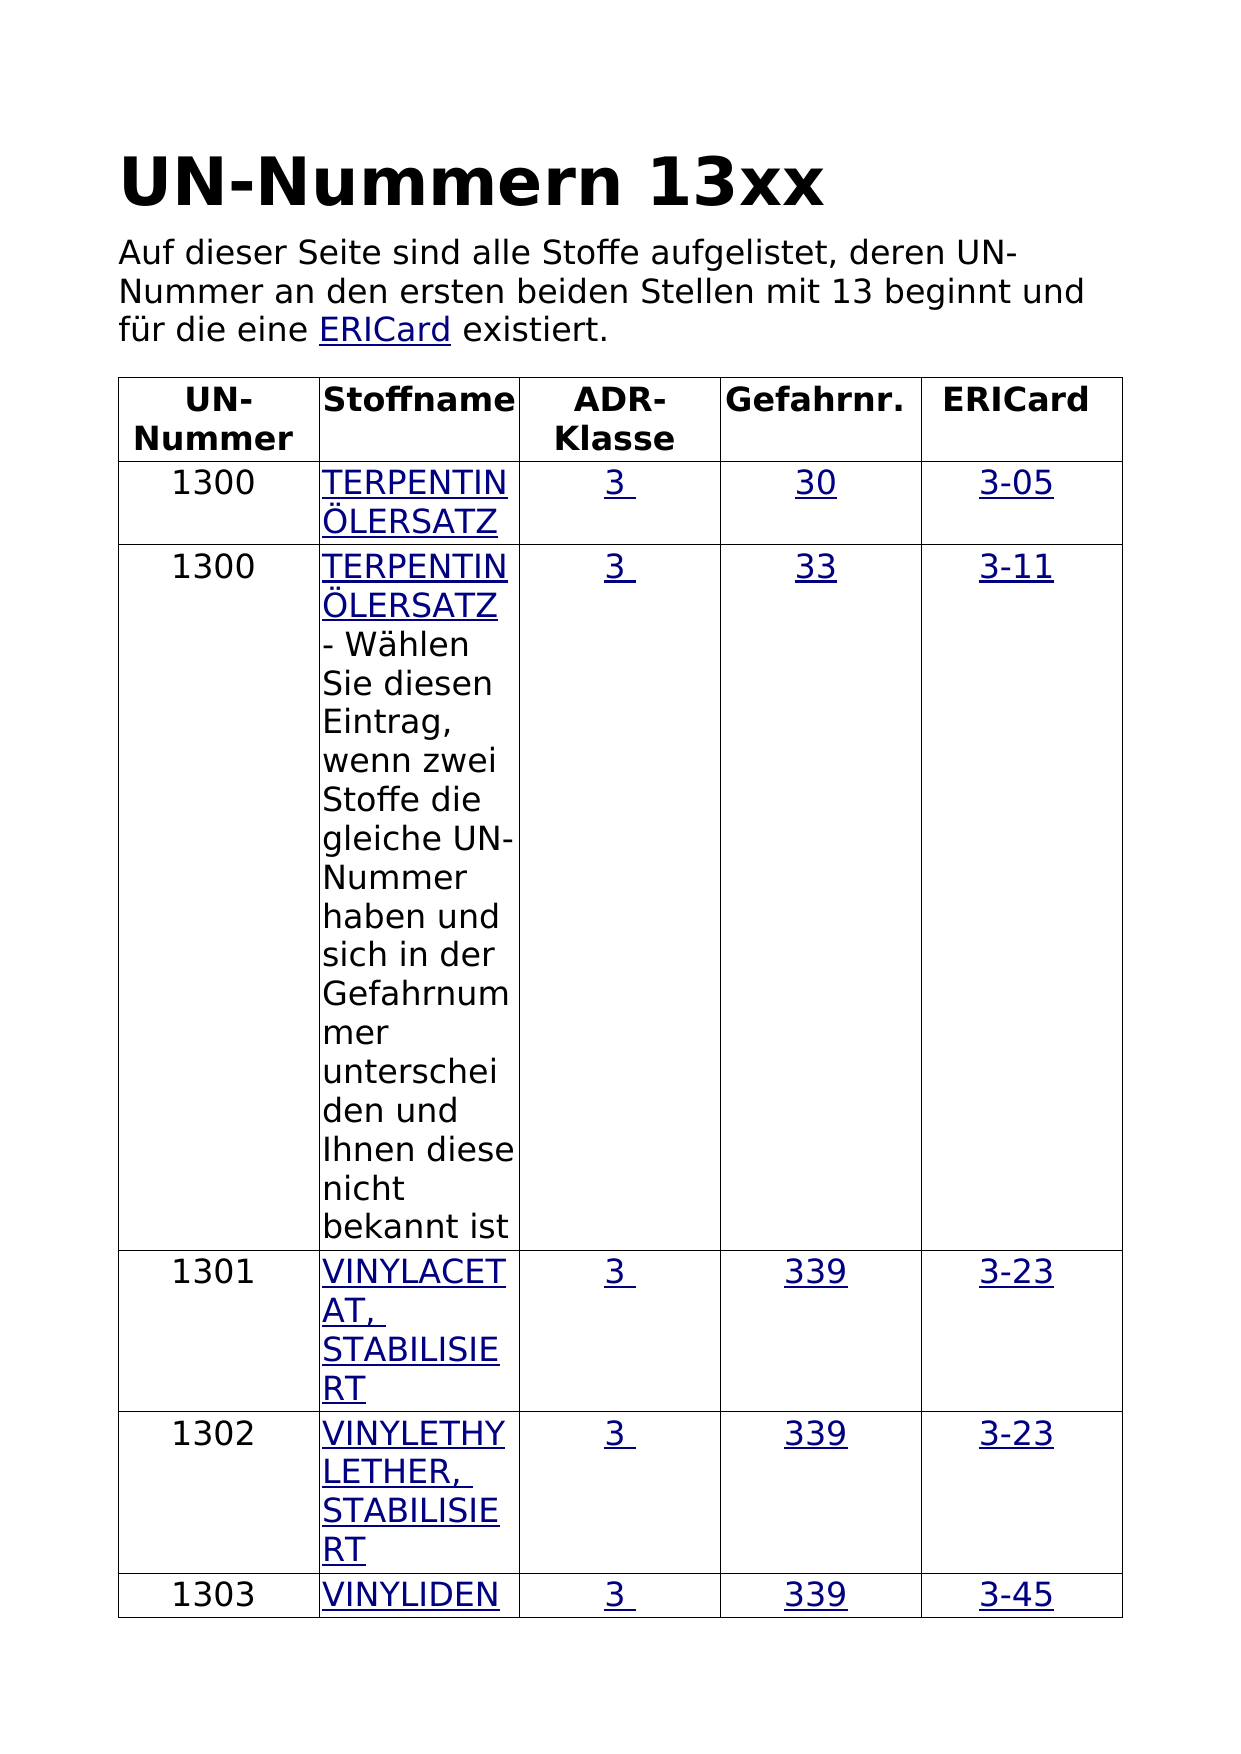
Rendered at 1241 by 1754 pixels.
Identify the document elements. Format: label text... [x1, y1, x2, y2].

table_cell TERPENTINÖLERSATZ [320, 462, 519, 544]
table_cell VINYLIDEN [320, 1574, 519, 1617]
table_cell 1300 [119, 545, 319, 1250]
table_cell 33 [721, 545, 921, 1250]
table_cell 3 [520, 545, 720, 1250]
table_header ADR-Klasse [520, 378, 720, 461]
table_cell 3 [520, 462, 720, 544]
table_cell 3-23 [922, 1412, 1122, 1572]
table_cell 3 [520, 1251, 720, 1411]
table_cell VINYLETHYLETHER, STABILISIERT [320, 1412, 519, 1572]
subtitle UN-Nummern 13xx [118, 143, 1122, 221]
table_cell 339 [721, 1574, 921, 1617]
table_cell 1300 [119, 462, 319, 544]
table_cell VINYLACETAT, STABILISIERT [320, 1251, 519, 1411]
table_header Gefahrnr. [721, 378, 921, 461]
text Auf dieser Seite sind alle Stoffe aufgelistet, deren UN-Nummer an den ersten beiden Stellen mit 13 beginnt und für die eine ERICard existiert. [118, 233, 1122, 350]
table_cell 3-11 [922, 545, 1122, 1250]
table_cell 3-45 [922, 1574, 1122, 1617]
table_cell 3-23 [922, 1251, 1122, 1411]
table_cell TERPENTINÖLERSATZ - Wählen Sie diesen Eintrag, wenn zwei Stoffe die gleiche UN-Nummer haben und sich in der Gefahrnummer unterscheiden und Ihnen diese nicht bekannt ist [320, 545, 519, 1250]
table_header UN-Nummer [119, 378, 319, 461]
table_cell 3 [520, 1412, 720, 1572]
table_cell 3 [520, 1574, 720, 1617]
table_cell 1303 [119, 1574, 319, 1617]
table_cell 1302 [119, 1412, 319, 1572]
table_header ERICard [922, 378, 1122, 461]
table_cell 3-05 [922, 462, 1122, 544]
table_cell 339 [721, 1412, 921, 1572]
table_header Stoffname [320, 378, 519, 461]
table_cell 339 [721, 1251, 921, 1411]
table_cell 30 [721, 462, 921, 544]
table_cell 1301 [119, 1251, 319, 1411]
